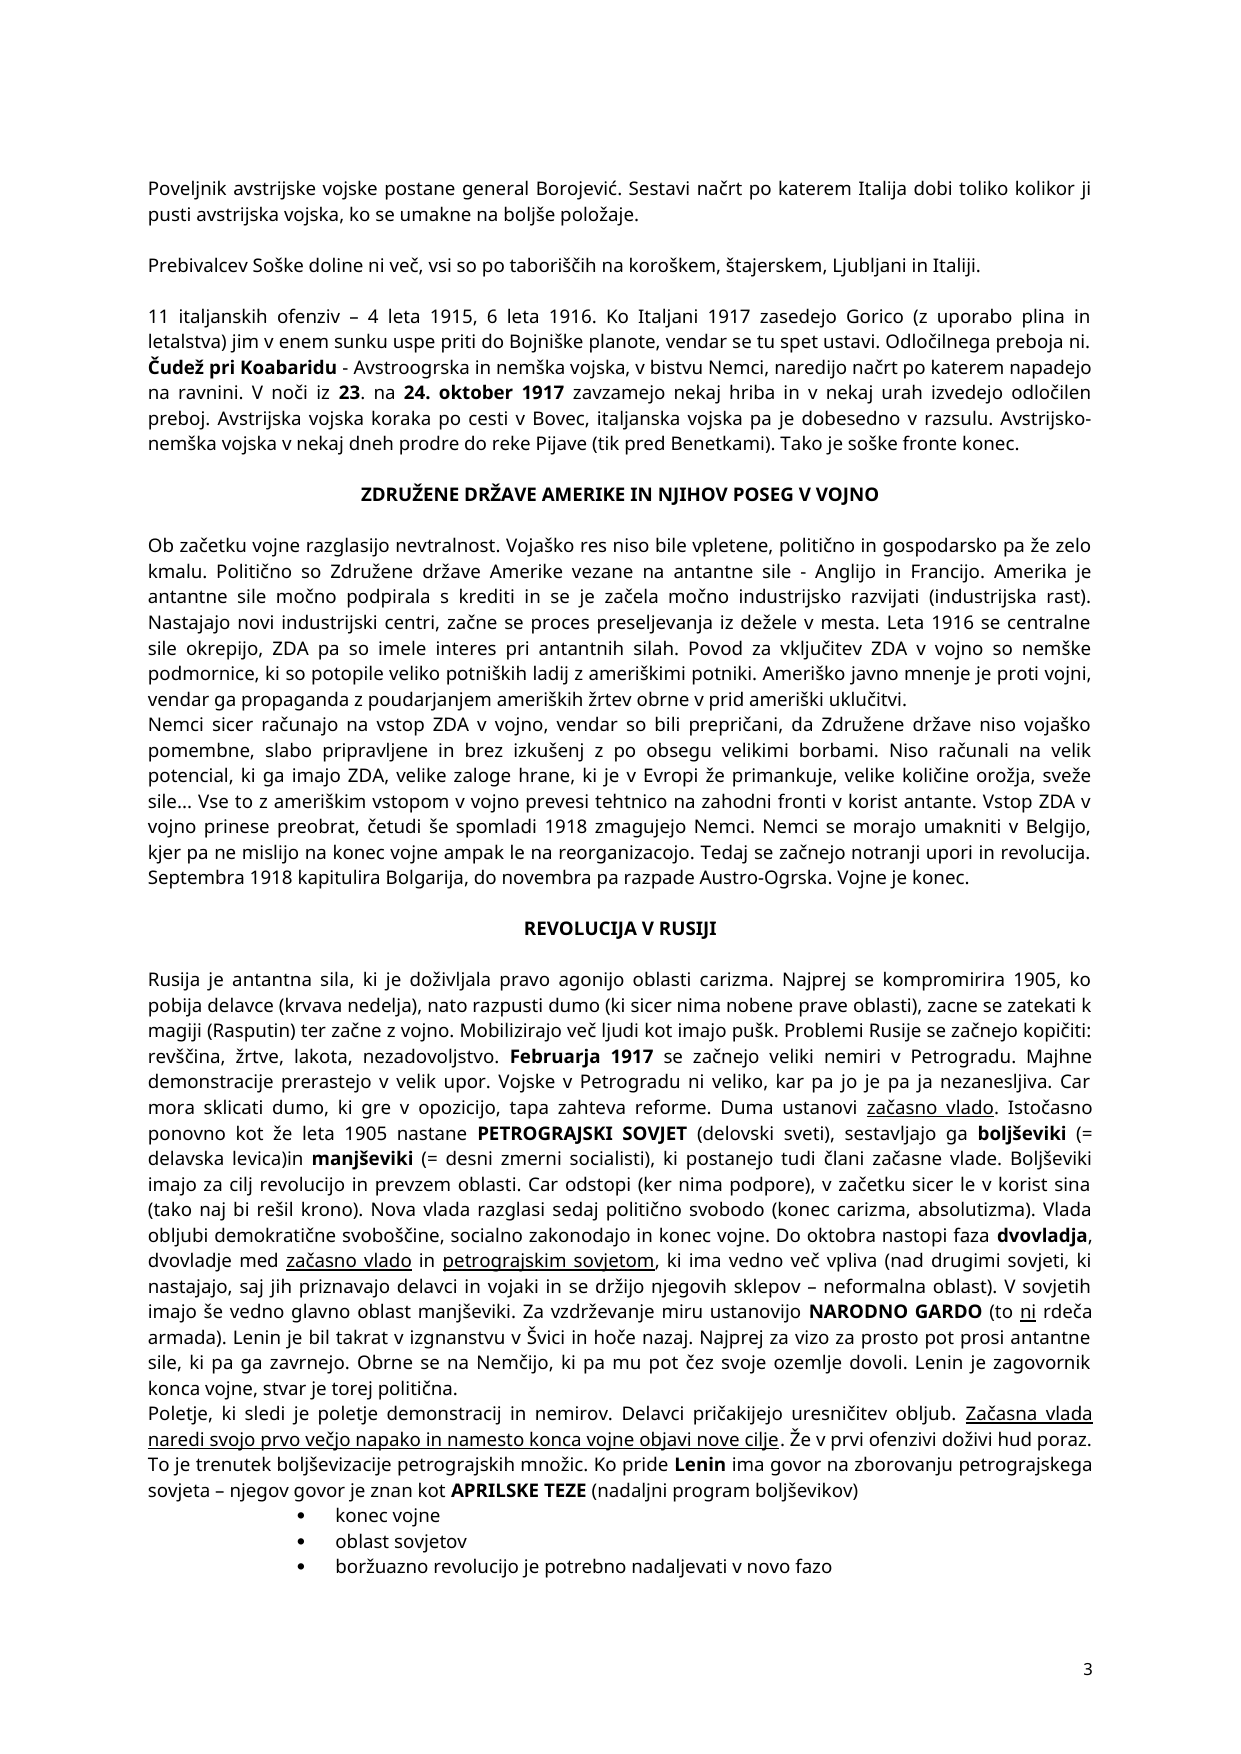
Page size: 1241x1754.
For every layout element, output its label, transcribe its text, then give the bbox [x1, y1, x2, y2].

text Nemci sicer računajo na vstop ZDA v vojno, vendar so bili prepričani, da Združene države niso vojaško pomembne, slabo pripravljene in brez izkušenj z po obsegu velikimi borbami. Niso računali na velik potencial, ki ga imajo ZDA, velike zaloge hrane, ki je v Evropi že primankuje, velike količine orožja, sveže sile... Vse to z ameriškim vstopom v vojno prevesi tehtnico na zahodni fronti v korist antante. Vstop ZDA v vojno prinese preobrat, četudi še spomladi 1918 zmagujejo Nemci. Nemci se morajo umakniti v Belgijo, kjer pa ne mislijo na konec vojne ampak le na reorganizacojo. Tedaj se začnejo notranji upori in revolucija. Septembra 1918 kapitulira Bolgarija, do novembra pa razpade Austro-Ogrska. Vojne je konec. [148, 711, 1092, 890]
text Ob začetku vojne razglasijo nevtralnost. Vojaško res niso bile vpletene, politično in gospodarsko pa že zelo kmalu. Politično so Združene države Amerike vezane na antantne sile - Anglijo in Francijo. Amerika je antantne sile močno podpirala s krediti in se je začela močno industrijsko razvijati (industrijska rast). Nastajajo novi industrijski centri, začne se proces preseljevanja iz dežele v mesta. Leta 1916 se centralne sile okrepijo, ZDA pa so imele interes pri antantnih silah. Povod za vključitev ZDA v vojno so nemške podmornice, ki so potopile veliko potniških ladij z ameriškimi potniki. Ameriško javno mnenje je proti vojni, vendar ga propaganda z poudarjanjem ameriških žrtev obrne v prid ameriški uklučitvi. [148, 533, 1092, 711]
list konec vojne [298, 1503, 1092, 1528]
list oblast sovjetov [298, 1528, 1092, 1554]
text 11 italjanskih ofenziv – 4 leta 1915, 6 leta 1916. Ko Italjani 1917 zasedejo Gorico (z uporabo plina in letalstva) jim v enem sunku uspe priti do Bojniške planote, vendar se tu spet ustavi. Odločilnega preboja ni. Čudež pri Koabaridu - Avstroogrska in nemška vojska, v bistvu Nemci, naredijo načrt po katerem napadejo na ravnini. V noči iz 23. na 24. oktober 1917 zavzamejo nekaj hriba in v nekaj urah izvedejo odločilen preboj. Avstrijska vojska koraka po cesti v Bovec, italjanska vojska pa je dobesedno v razsulu. Avstrijsko-nemška vojska v nekaj dneh prodre do reke Pijave (tik pred Benetkami). Tako je soške fronte konec. [148, 303, 1092, 456]
list boržuazno revolucijo je potrebno nadaljevati v novo fazo [298, 1554, 1092, 1579]
text ZDRUŽENE DRŽAVE AMERIKE IN NJIHOV POSEG V VOJNO [148, 482, 1092, 507]
text Poletje, ki sledi je poletje demonstracij in nemirov. Delavci pričakijejo uresničitev obljub. Začasna vlada naredi svojo prvo večjo napako in namesto konca vojne objavi nove cilje. Že v prvi ofenzivi doživi hud poraz. To je trenutek boljševizacije petrograjskih množic. Ko pride Lenin ima govor na zborovanju petrograjskega sovjeta – njegov govor je znan kot APRILSKE TEZE (nadaljni program boljševikov) [148, 1401, 1092, 1503]
text Prebivalcev Soške doline ni več, vsi so po taboriščih na koroškem, štajerskem, Ljubljani in Italiji. [148, 252, 1092, 278]
text Rusija je antantna sila, ki je doživljala pravo agonijo oblasti carizma. Najprej se kompromirira 1905, ko pobija delavce (krvava nedelja), nato razpusti dumo (ki sicer nima nobene prave oblasti), zacne se zatekati k magiji (Rasputin) ter začne z vojno. Mobilizirajo več ljudi kot imajo pušk. Problemi Rusije se začnejo kopičiti: revščina, žrtve, lakota, nezadovoljstvo. Februarja 1917 se začnejo veliki nemiri v Petrogradu. Majhne demonstracije prerastejo v velik upor. Vojske v Petrogradu ni veliko, kar pa jo je pa ja nezanesljiva. Car mora sklicati dumo, ki gre v opozicijo, tapa zahteva reforme. Duma ustanovi začasno vlado. Istočasno ponovno kot že leta 1905 nastane PETROGRAJSKI SOVJET (delovski sveti), sestavljajo ga boljševiki (= delavska levica)in manjševiki (= desni zmerni socialisti), ki postanejo tudi člani začasne vlade. Boljševiki imajo za cilj revolucijo in prevzem oblasti. Car odstopi (ker nima podpore), v začetku sicer le v korist sina (tako naj bi rešil krono). Nova vlada razglasi sedaj politično svobodo (konec carizma, absolutizma). Vlada obljubi demokratične svoboščine, socialno zakonodajo in konec vojne. Do oktobra nastopi faza dvovladja, dvovladje med začasno vlado in petrograjskim sovjetom, ki ima vedno več vpliva (nad drugimi sovjeti, ki nastajajo, saj jih priznavajo delavci in vojaki in se držijo njegovih sklepov – neformalna oblast). V sovjetih imajo še vedno glavno oblast manjševiki. Za vzdrževanje miru ustanovijo NARODNO GARDO (to ni rdeča armada). Lenin je bil takrat v izgnanstvu v Švici in hoče nazaj. Najprej za vizo za prosto pot prosi antantne sile, ki pa ga zavrnejo. Obrne se na Nemčijo, ki pa mu pot čez svoje ozemlje dovoli. Lenin je zagovornik konca vojne, stvar je torej politična. [148, 967, 1092, 1401]
text REVOLUCIJA V RUSIJI [148, 916, 1092, 941]
text Poveljnik avstrijske vojske postane general Borojević. Sestavi načrt po katerem Italija dobi toliko kolikor ji pusti avstrijska vojska, ko se umakne na boljše položaje. [148, 176, 1092, 227]
